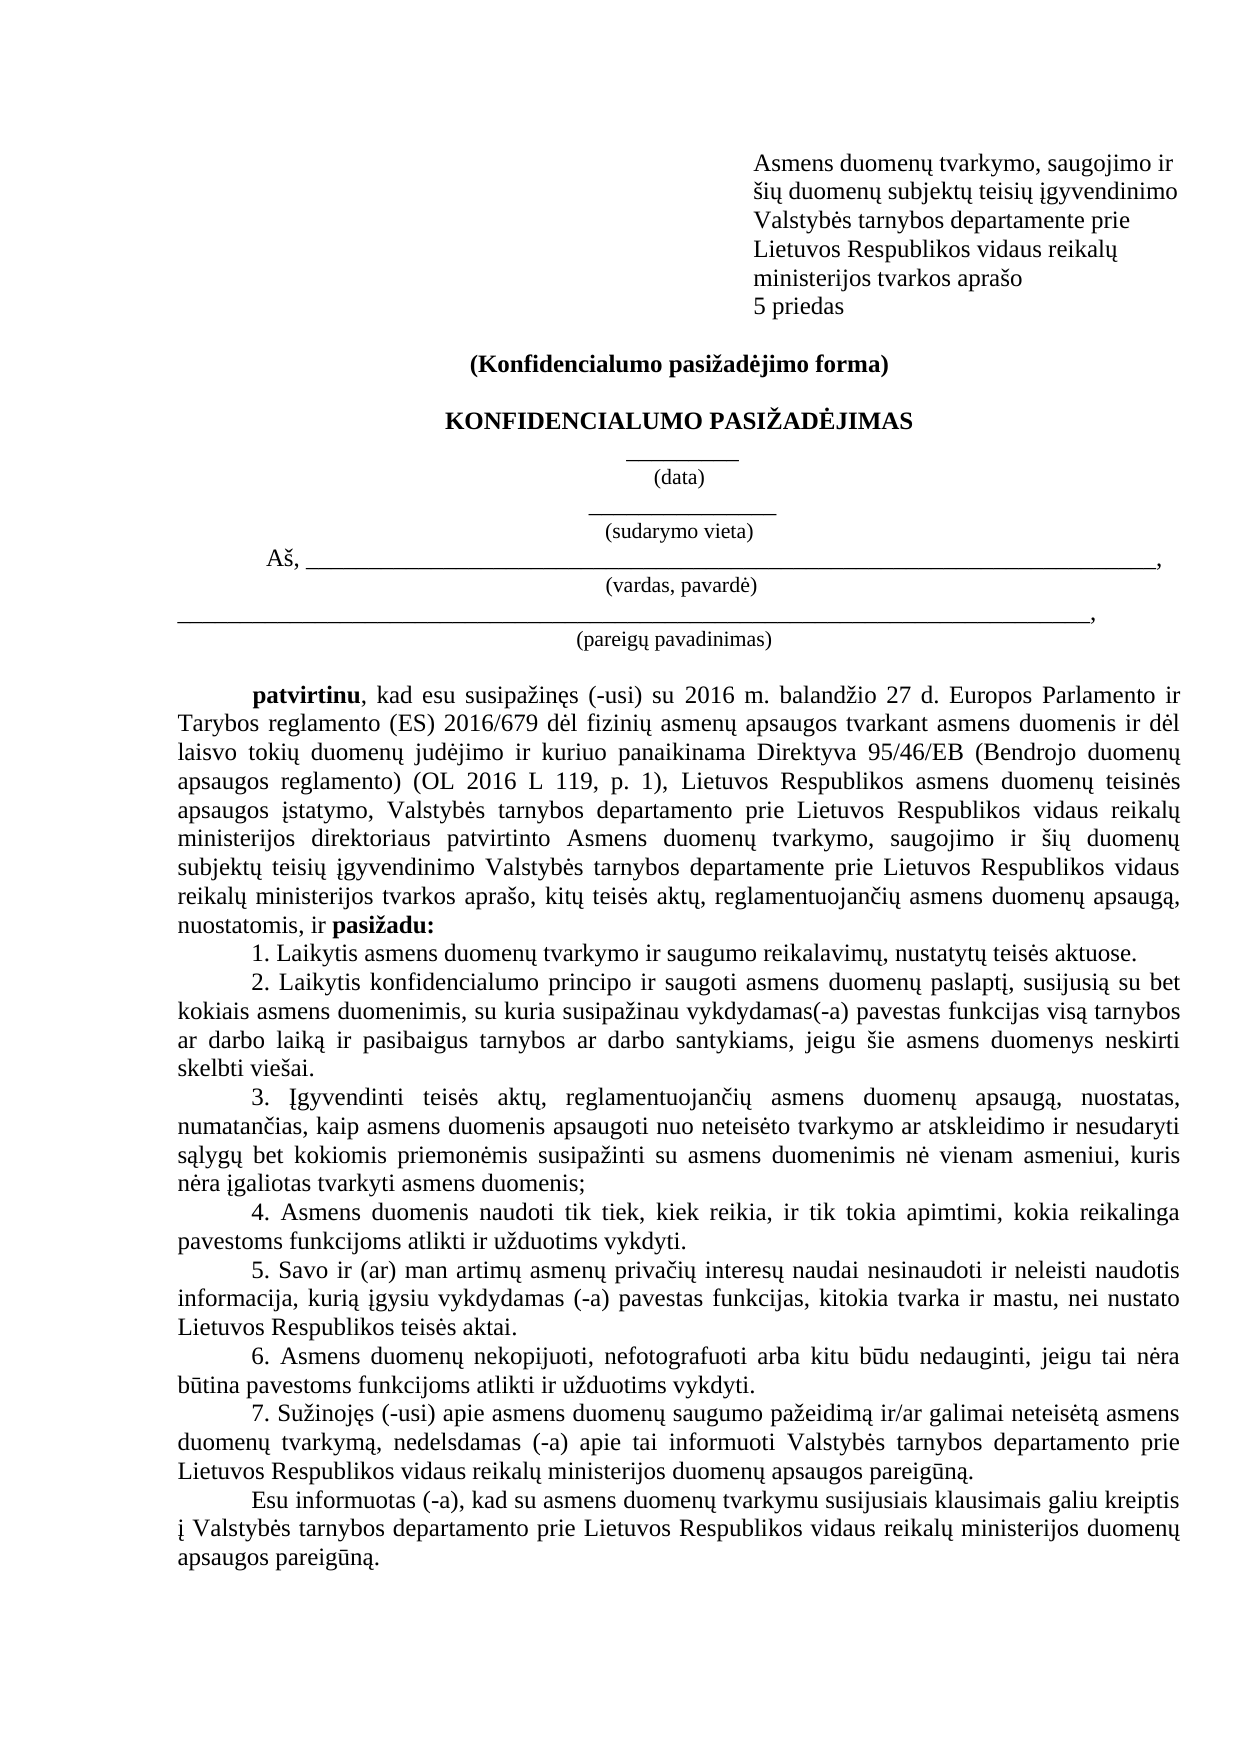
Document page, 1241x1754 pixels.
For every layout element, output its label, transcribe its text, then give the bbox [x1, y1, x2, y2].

text Esu informuotas (-a), kad su asmens duomenų tvarkymu susijusiais klausimais galiu kreiptis į Valstybės tarnybos departamento prie Lietuvos Respublikos vidaus reikalų ministerijos duomenų apsaugos pareigūną. [177, 1485, 1181, 1571]
text (sudarymo vieta) [177, 518, 1181, 543]
text (pareigų pavadinimas) [177, 626, 1181, 651]
text KONFIDENCIALUMO PASIŽADĖJIMAS [177, 406, 1181, 435]
text 2. Laikytis konfidencialumo principo ir saugoti asmens duomenų paslaptį, susijusią su bet kokiais asmens duomenimis, su kuria susipažinau vykdydamas(-a) pavestas funkcijas visą tarnybos ar darbo laiką ir pasibaigus tarnybos ar darbo santykiams, jeigu šie asmens duomenys neskirti skelbti viešai. [177, 967, 1181, 1082]
text patvirtinu, kad esu susipažinęs (-usi) su 2016 m. balandžio 27 d. Europos Parlamento ir Tarybos reglamento (ES) 2016/679 dėl fizinių asmenų apsaugos tvarkant asmens duomenis ir dėl laisvo tokių duomenų judėjimo ir kuriuo panaikinama Direktyva 95/46/EB (Bendrojo duomenų apsaugos reglamento) (OL 2016 L 119, p. 1), Lietuvos Respublikos asmens duomenų teisinės apsaugos įstatymo, Valstybės tarnybos departamento prie Lietuvos Respublikos vidaus reikalų ministerijos direktoriaus patvirtinto Asmens duomenų tvarkymo, saugojimo ir šių duomenų subjektų teisių įgyvendinimo Valstybės tarnybos departamente prie Lietuvos Respublikos vidaus reikalų ministerijos tvarkos aprašo, kitų teisės aktų, reglamentuojančių asmens duomenų apsaugą, nuostatomis, ir pasižadu: [177, 680, 1181, 938]
text (Konfidencialumo pasižadėjimo forma) [177, 349, 1181, 378]
text Valstybės tarnybos departamente prie [753, 205, 1181, 234]
text šių duomenų subjektų teisių įgyvendinimo [753, 176, 1181, 205]
text 3. Įgyvendinti teisės aktų, reglamentuojančių asmens duomenų apsaugą, nuostatas, numatančias, kaip asmens duomenis apsaugoti nuo neteisėto tvarkymo ar atskleidimo ir nesudaryti sąlygų bet kokiomis priemonėmis susipažinti su asmens duomenimis nė vienam asmeniui, kuris nėra įgaliotas tvarkyti asmens duomenis; [177, 1082, 1181, 1197]
text 6. Asmens duomenų nekopijuoti, nefotografuoti arba kitu būdu nedauginti, jeigu tai nėra būtina pavestoms funkcijoms atlikti ir užduotims vykdyti. [177, 1341, 1181, 1398]
text Aš, ____________________________________________________________________, [177, 543, 1181, 572]
text 4. Asmens duomenis naudoti tik tiek, kiek reikia, ir tik tokia apimtimi, kokia reikalinga pavestoms funkcijoms atlikti ir užduotims vykdyti. [177, 1197, 1181, 1255]
text 5. Savo ir (ar) man artimų asmenų privačių interesų naudai nesinaudoti ir neleisti naudotis informacija, kurią įgysiu vykdydamas (-a) pavestas funkcijas, kitokia tvarka ir mastu, nei nustato Lietuvos Respublikos teisės aktai. [177, 1255, 1181, 1341]
text (data) [177, 464, 1181, 489]
text (vardas, pavardė) [177, 572, 1181, 597]
text 5 priedas [753, 291, 1181, 320]
text Lietuvos Respublikos vidaus reikalų [753, 234, 1181, 263]
text 7. Sužinojęs (-usi) apie asmens duomenų saugumo pažeidimą ir/ar galimai neteisėtą asmens duomenų tvarkymą, nedelsdamas (-a) apie tai informuoti Valstybės tarnybos departamento prie Lietuvos Respublikos vidaus reikalų ministerijos duomenų apsaugos pareigūną. [177, 1398, 1181, 1485]
text _________ [177, 435, 1181, 464]
text _________________________________________________________________________, [177, 597, 1181, 626]
text Asmens duomenų tvarkymo, saugojimo ir [753, 148, 1181, 176]
text ministerijos tvarkos aprašo [753, 263, 1181, 291]
text _______________ [177, 489, 1181, 518]
text 1. Laikytis asmens duomenų tvarkymo ir saugumo reikalavimų, nustatytų teisės aktuose. [177, 938, 1181, 967]
